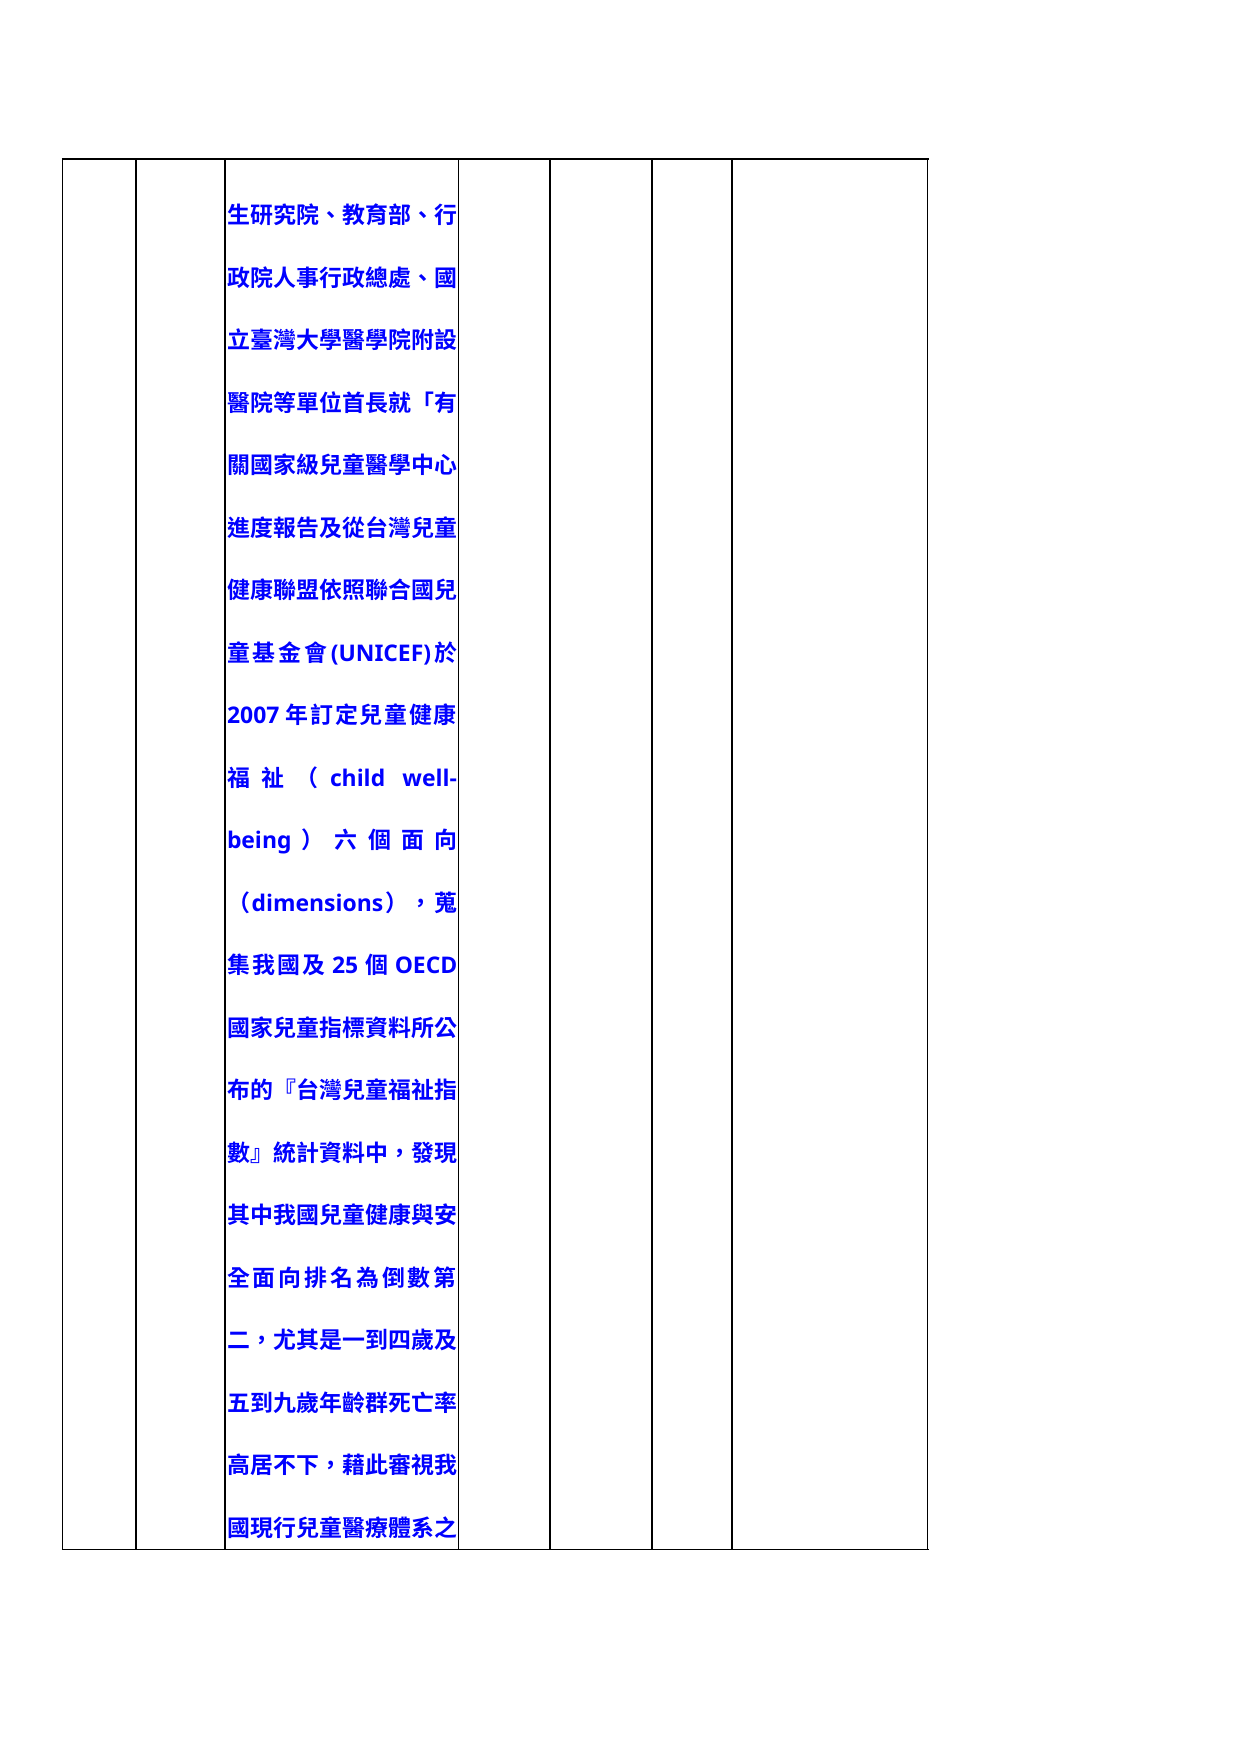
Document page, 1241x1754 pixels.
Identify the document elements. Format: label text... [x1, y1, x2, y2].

table_cell [551, 160, 651, 1548]
table_cell [459, 160, 549, 1548]
table_cell 生研究院、教育部、行政院人事行政總處、國立臺灣大學醫學院附設醫院等單位首長就「有關國家級兒童醫學中心進度報告及從台灣兒童健康聯盟依照聯合國兒童基金會(UNICEF)於2007年訂定兒童健康福祉（child well-being）六個面向（dimensions），蒐集我國及25個OECD國家兒童指標資料所公布的『台灣兒童福祉指數』統計資料中，發現其中我國兒童健康與安全面向排名為倒數第二，尤其是一到四歲及五到九歲年齡群死亡率高居不下，藉此審視我國現行兒童醫療體系之 [226, 160, 458, 1548]
table_cell [733, 160, 927, 1548]
table_cell [63, 160, 135, 1548]
table_cell [653, 160, 731, 1548]
table_cell [137, 160, 224, 1548]
